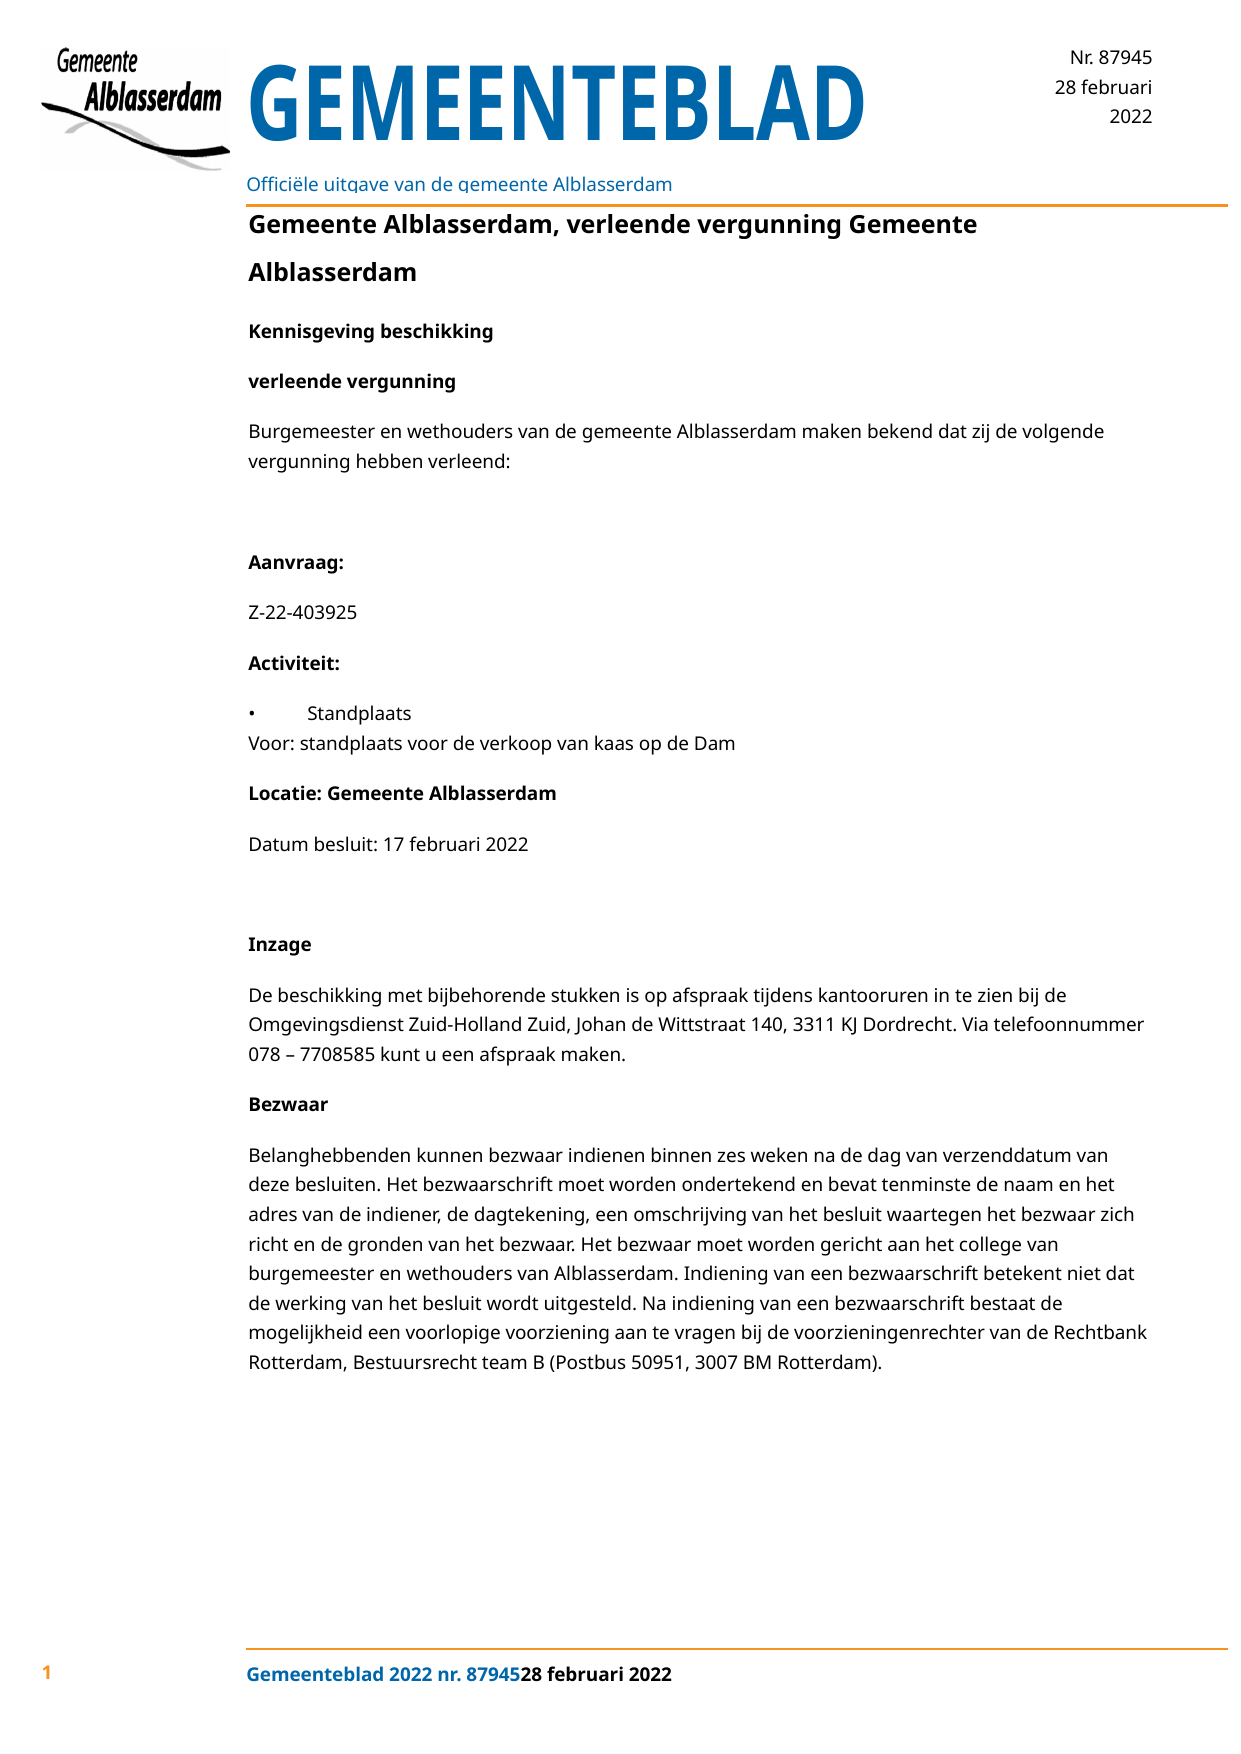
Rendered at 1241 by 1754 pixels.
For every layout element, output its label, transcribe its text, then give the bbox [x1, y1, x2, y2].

text Z-22-403925 [248, 599, 1152, 625]
text Burgemeester en wethouders van de gemeente Alblasserdam maken bekend dat zij de volgende vergunning hebben verleend: [248, 419, 1152, 474]
picture [41, 47, 231, 172]
text Inzage [248, 932, 1152, 957]
text Datum besluit: 17 februari 2022 [248, 831, 1152, 857]
text Locatie: Gemeente Alblasserdam [248, 780, 1152, 806]
list Standplaats [248, 700, 1152, 726]
text Voor: standplaats voor de verkoop van kaas op de Dam [248, 730, 1152, 756]
text Bezwaar [248, 1092, 1152, 1117]
text Aanvraag: [248, 549, 1152, 575]
text Belanghebbenden kunnen bezwaar indienen binnen zes weken na de dag van verzenddatum van deze besluiten. Het bezwaarschrift moet worden ondertekend en bevat tenminste de naam en het adres van de indiener, de dagtekening, een omschrijving van het besluit waartegen het bezwaar zich richt en de gronden van het bezwaar. Het bezwaar moet worden gericht aan het college van burgemeester en wethouders van Alblasserdam. Indiening van een bezwaarschrift betekent niet dat de werking van het besluit wordt uitgesteld. Na indiening van een bezwaarschrift bestaat de mogelijkheid een voorlopige voorziening aan te vragen bij de voorzieningenrechter van de Rechtbank Rotterdam, Bestuursrecht team B (Postbus 50951, 3007 BM Rotterdam). [248, 1142, 1152, 1375]
text Activiteit: [248, 650, 1152, 676]
text Kennisgeving beschikking [248, 318, 1152, 344]
text Gemeente Alblasserdam, verleende vergunning Gemeente Alblasserdam [248, 207, 1152, 288]
text De beschikking met bijbehorende stukken is op afspraak tijdens kantooruren in te zien bij de Omgevingsdienst Zuid-Holland Zuid, Johan de Wittstraat 140, 3311 KJ Dordrecht. Via telefoonnummer 078 – 7708585 kunt u een afspraak maken. [248, 982, 1152, 1067]
text verleende vergunning [248, 368, 1152, 394]
